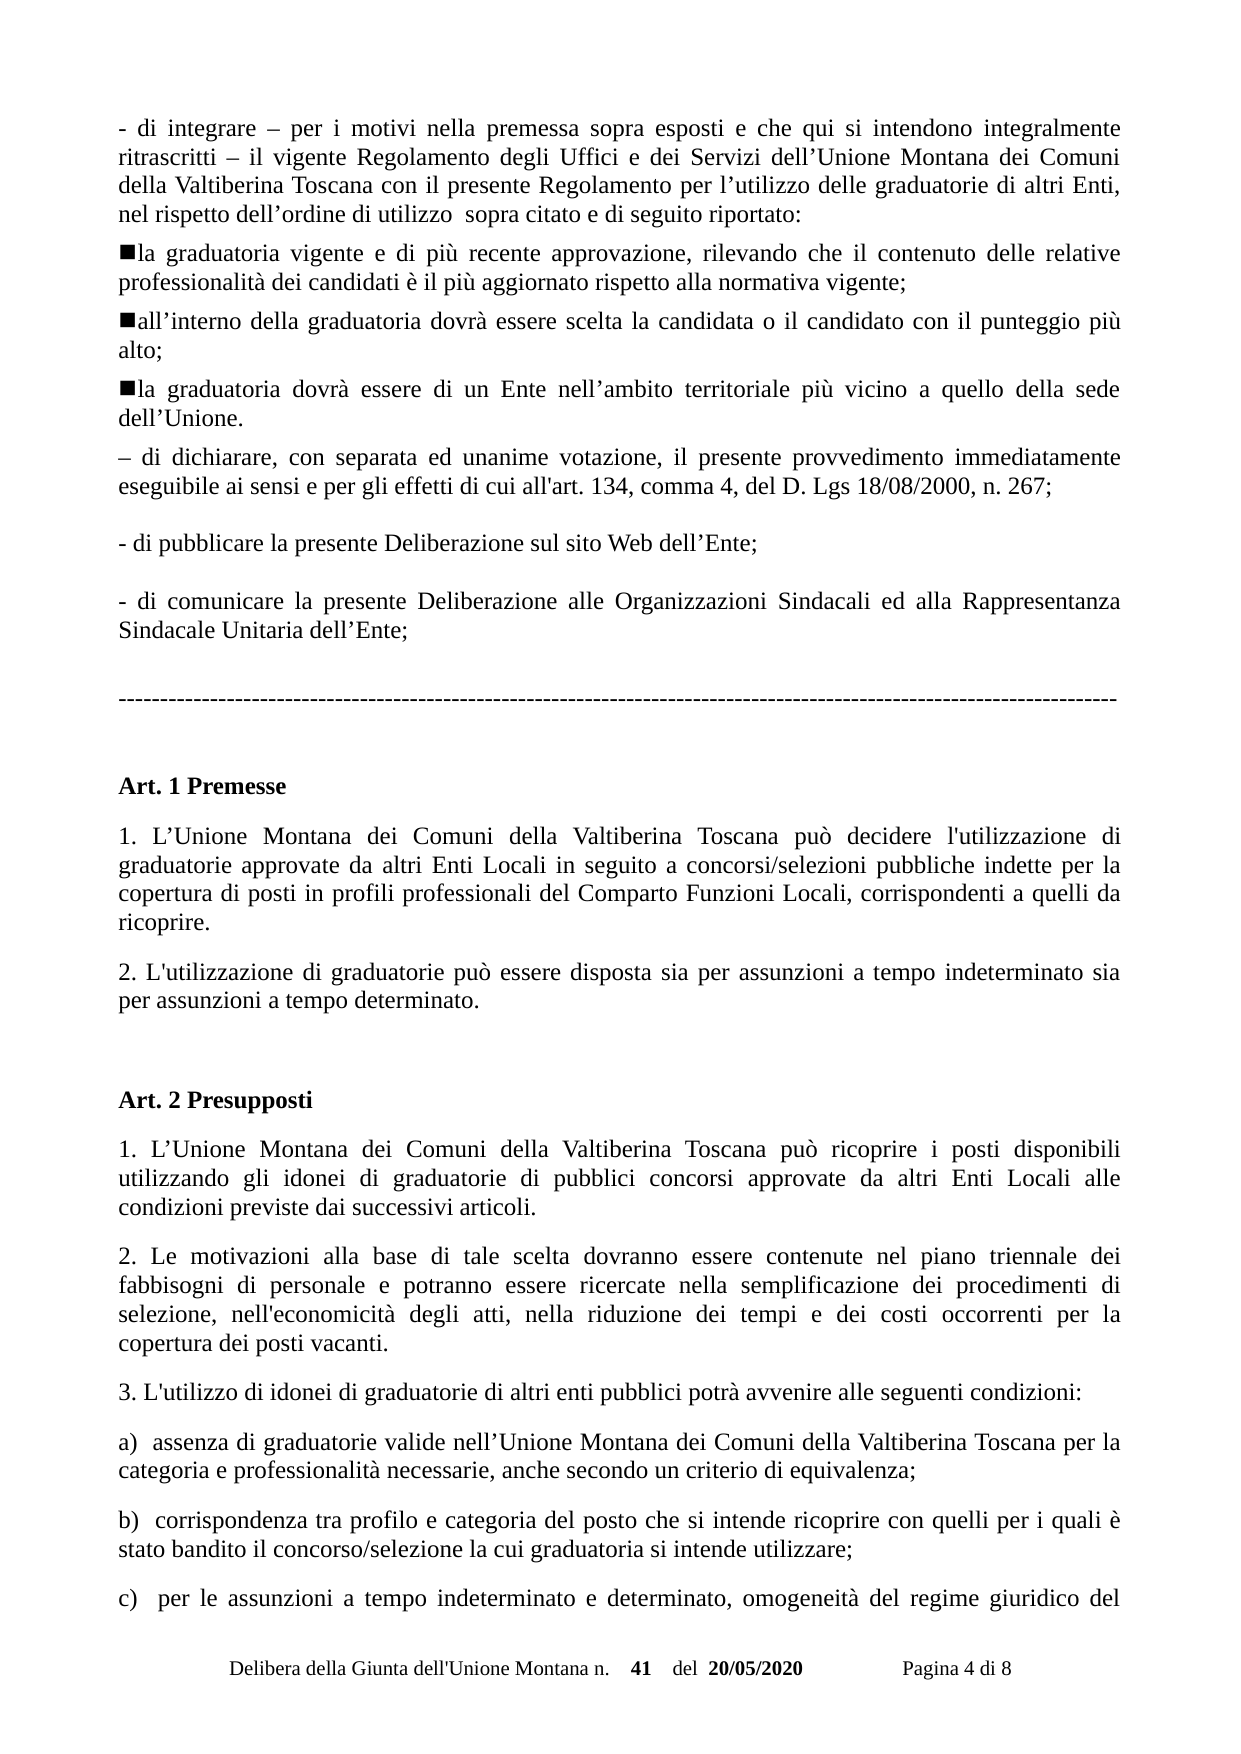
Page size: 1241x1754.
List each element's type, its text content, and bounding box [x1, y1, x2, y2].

text - di integrare – per i motivi nella premessa sopra esposti e che qui si intendono integralmente ritrascritti – il vigente Regolamento degli Uffici e dei Servizi dell’Unione Montana dei Comuni della Valtiberina Toscana con il presente Regolamento per l’utilizzo delle graduatorie di altri Enti, nel rispetto dell’ordine di utilizzo sopra citato e di seguito riportato: [118, 113, 1122, 228]
list la graduatoria vigente e di più recente approvazione, rilevando che il contenuto delle relative professionalità dei candidati è il più aggiornato rispetto alla normativa vigente; [118, 238, 1122, 296]
text Art. 2 Presupposti [118, 1085, 1122, 1113]
text - di comunicare la presente Deliberazione alle Organizzazioni Sindacali ed alla Rappresentanza Sindacale Unitaria dell’Ente; [118, 586, 1122, 643]
text – di dichiarare, con separata ed unanime votazione, il presente provvedimento immediatamente eseguibile ai sensi e per gli effetti di cui all'art. 134, comma 4, del D. Lgs 18/08/2000, n. 267; [118, 442, 1122, 500]
text 2. L'utilizzazione di graduatorie può essere disposta sia per assunzioni a tempo indeterminato sia per assunzioni a tempo determinato. [118, 957, 1122, 1014]
text 2. Le motivazioni alla base di tale scelta dovranno essere contenute nel piano triennale dei fabbisogni di personale e potranno essere ricercate nella semplificazione dei procedimenti di selezione, nell'economicità degli atti, nella riduzione dei tempi e dei costi occorrenti per la copertura dei posti vacanti. [118, 1241, 1122, 1356]
text Art. 1 Premesse [118, 771, 1122, 800]
text c) per le assunzioni a tempo indeterminato e determinato, omogeneità del regime giuridico del [118, 1583, 1122, 1612]
text ------------------------------------------------------------------------------------------------------------------------ [118, 683, 1122, 711]
text a) assenza di graduatorie valide nell’Unione Montana dei Comuni della Valtiberina Toscana per la categoria e professionalità necessarie, anche secondo un criterio di equivalenza; [118, 1427, 1122, 1484]
text 3. L'utilizzo di idonei di graduatorie di altri enti pubblici potrà avvenire alle seguenti condizioni: [118, 1377, 1122, 1406]
text 1. L’Unione Montana dei Comuni della Valtiberina Toscana può decidere l'utilizzazione di graduatorie approvate da altri Enti Locali in seguito a concorsi/selezioni pubbliche indette per la copertura di posti in profili professionali del Comparto Funzioni Locali, corrispondenti a quelli da ricoprire. [118, 821, 1122, 936]
list la graduatoria dovrà essere di un Ente nell’ambito territoriale più vicino a quello della sede dell’Unione. [118, 374, 1122, 432]
text - di pubblicare la presente Deliberazione sul sito Web dell’Ente; [118, 528, 1122, 557]
text b) corrispondenza tra profilo e categoria del posto che si intende ricoprire con quelli per i quali è stato bandito il concorso/selezione la cui graduatoria si intende utilizzare; [118, 1505, 1122, 1563]
list all’interno della graduatoria dovrà essere scelta la candidata o il candidato con il punteggio più alto; [118, 306, 1122, 364]
text 1. L’Unione Montana dei Comuni della Valtiberina Toscana può ricoprire i posti disponibili utilizzando gli idonei di graduatorie di pubblici concorsi approvate da altri Enti Locali alle condizioni previste dai successivi articoli. [118, 1134, 1122, 1221]
